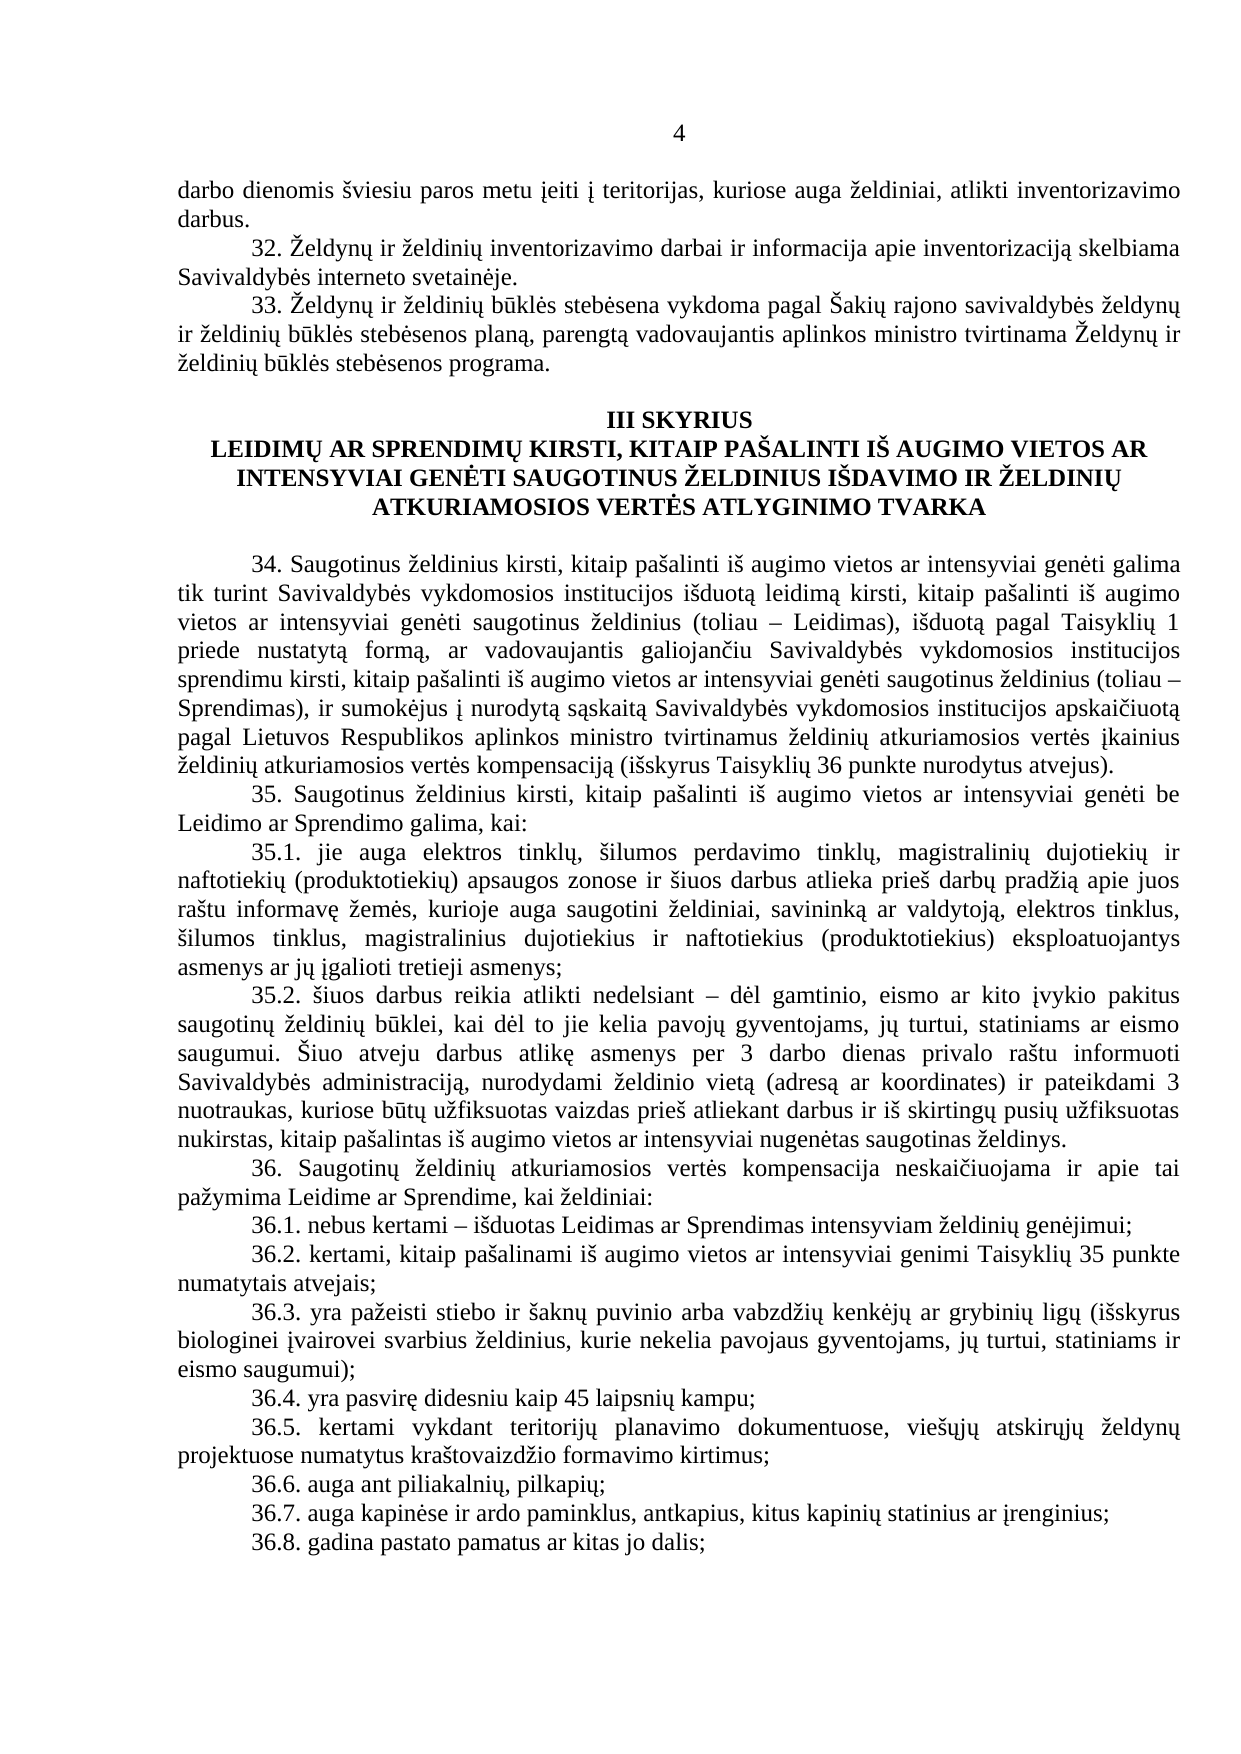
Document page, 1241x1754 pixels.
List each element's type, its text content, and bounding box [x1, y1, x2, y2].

text 36. Saugotinų želdinių atkuriamosios vertės kompensacija neskaičiuojama ir apie tai pažymima Leidime ar Sprendime, kai želdiniai: [177, 1153, 1181, 1211]
text 34. Saugotinus želdinius kirsti, kitaip pašalinti iš augimo vietos ar intensyviai genėti galima tik turint Savivaldybės vykdomosios institucijos išduotą leidimą kirsti, kitaip pašalinti iš augimo vietos ar intensyviai genėti saugotinus želdinius (toliau – Leidimas), išduotą pagal Taisyklių 1 priede nustatytą formą, ar vadovaujantis galiojančiu Savivaldybės vykdomosios institucijos sprendimu kirsti, kitaip pašalinti iš augimo vietos ar intensyviai genėti saugotinus želdinius (toliau – Sprendimas), ir sumokėjus į nurodytą sąskaitą Savivaldybės vykdomosios institucijos apskaičiuotą pagal Lietuvos Respublikos aplinkos ministro tvirtinamus želdinių atkuriamosios vertės įkainius želdinių atkuriamosios vertės kompensaciją (išskyrus Taisyklių 36 punkte nurodytus atvejus). [177, 549, 1181, 779]
text 35. Saugotinus želdinius kirsti, kitaip pašalinti iš augimo vietos ar intensyviai genėti be Leidimo ar Sprendimo galima, kai: [177, 779, 1181, 837]
text 32. Želdynų ir želdinių inventorizavimo darbai ir informacija apie inventorizaciją skelbiama Savivaldybės interneto svetainėje. [177, 233, 1181, 291]
text 36.2. kertami, kitaip pašalinami iš augimo vietos ar intensyviai genimi Taisyklių 35 punkte numatytais atvejais; [177, 1239, 1181, 1297]
text LEIDIMŲ AR SPRENDIMŲ KIRSTI, KITAIP PAŠALINTI IŠ AUGIMO VIETOS AR INTENSYVIAI GENĖTI SAUGOTINUS ŽELDINIUS IŠDAVIMO IR ŽELDINIŲ ATKURIAMOSIOS VERTĖS ATLYGINIMO TVARKA [177, 434, 1181, 521]
text III SKYRIUS [177, 406, 1181, 434]
text 36.8. gadina pastato pamatus ar kitas jo dalis; [177, 1527, 1181, 1556]
text 33. Želdynų ir želdinių būklės stebėsena vykdoma pagal Šakių rajono savivaldybės želdynų ir želdinių būklės stebėsenos planą, parengtą vadovaujantis aplinkos ministro tvirtinama Želdynų ir želdinių būklės stebėsenos programa. [177, 291, 1181, 377]
text 35.2. šiuos darbus reikia atlikti nedelsiant – dėl gamtinio, eismo ar kito įvykio pakitus saugotinų želdinių būklei, kai dėl to jie kelia pavojų gyventojams, jų turtui, statiniams ar eismo saugumui. Šiuo atveju darbus atlikę asmenys per 3 darbo dienas privalo raštu informuoti Savivaldybės administraciją, nurodydami želdinio vietą (adresą ar koordinates) ir pateikdami 3 nuotraukas, kuriose būtų užfiksuotas vaizdas prieš atliekant darbus ir iš skirtingų pusių užfiksuotas nukirstas, kitaip pašalintas iš augimo vietos ar intensyviai nugenėtas saugotinas želdinys. [177, 981, 1181, 1153]
text 35.1. jie auga elektros tinklų, šilumos perdavimo tinklų, magistralinių dujotiekių ir naftotiekių (produktotiekių) apsaugos zonose ir šiuos darbus atlieka prieš darbų pradžią apie juos raštu informavę žemės, kurioje auga saugotini želdiniai, savininką ar valdytoją, elektros tinklus, šilumos tinklus, magistralinius dujotiekius ir naftotiekius (produktotiekius) eksploatuojantys asmenys ar jų įgalioti tretieji asmenys; [177, 837, 1181, 981]
text 36.7. auga kapinėse ir ardo paminklus, antkapius, kitus kapinių statinius ar įrenginius; [177, 1498, 1181, 1527]
text 36.3. yra pažeisti stiebo ir šaknų puvinio arba vabzdžių kenkėjų ar grybinių ligų (išskyrus biologinei įvairovei svarbius želdinius, kurie nekelia pavojaus gyventojams, jų turtui, statiniams ir eismo saugumui); [177, 1297, 1181, 1383]
text 36.6. auga ant piliakalnių, pilkapių; [177, 1469, 1181, 1498]
text 36.1. nebus kertami – išduotas Leidimas ar Sprendimas intensyviam želdinių genėjimui; [177, 1211, 1181, 1239]
text darbo dienomis šviesiu paros metu įeiti į teritorijas, kuriose auga želdiniai, atlikti inventorizavimo darbus. [177, 176, 1181, 233]
text 36.4. yra pasvirę didesniu kaip 45 laipsnių kampu; [177, 1383, 1181, 1412]
text 36.5. kertami vykdant teritorijų planavimo dokumentuose, viešųjų atskirųjų želdynų projektuose numatytus kraštovaizdžio formavimo kirtimus; [177, 1412, 1181, 1469]
